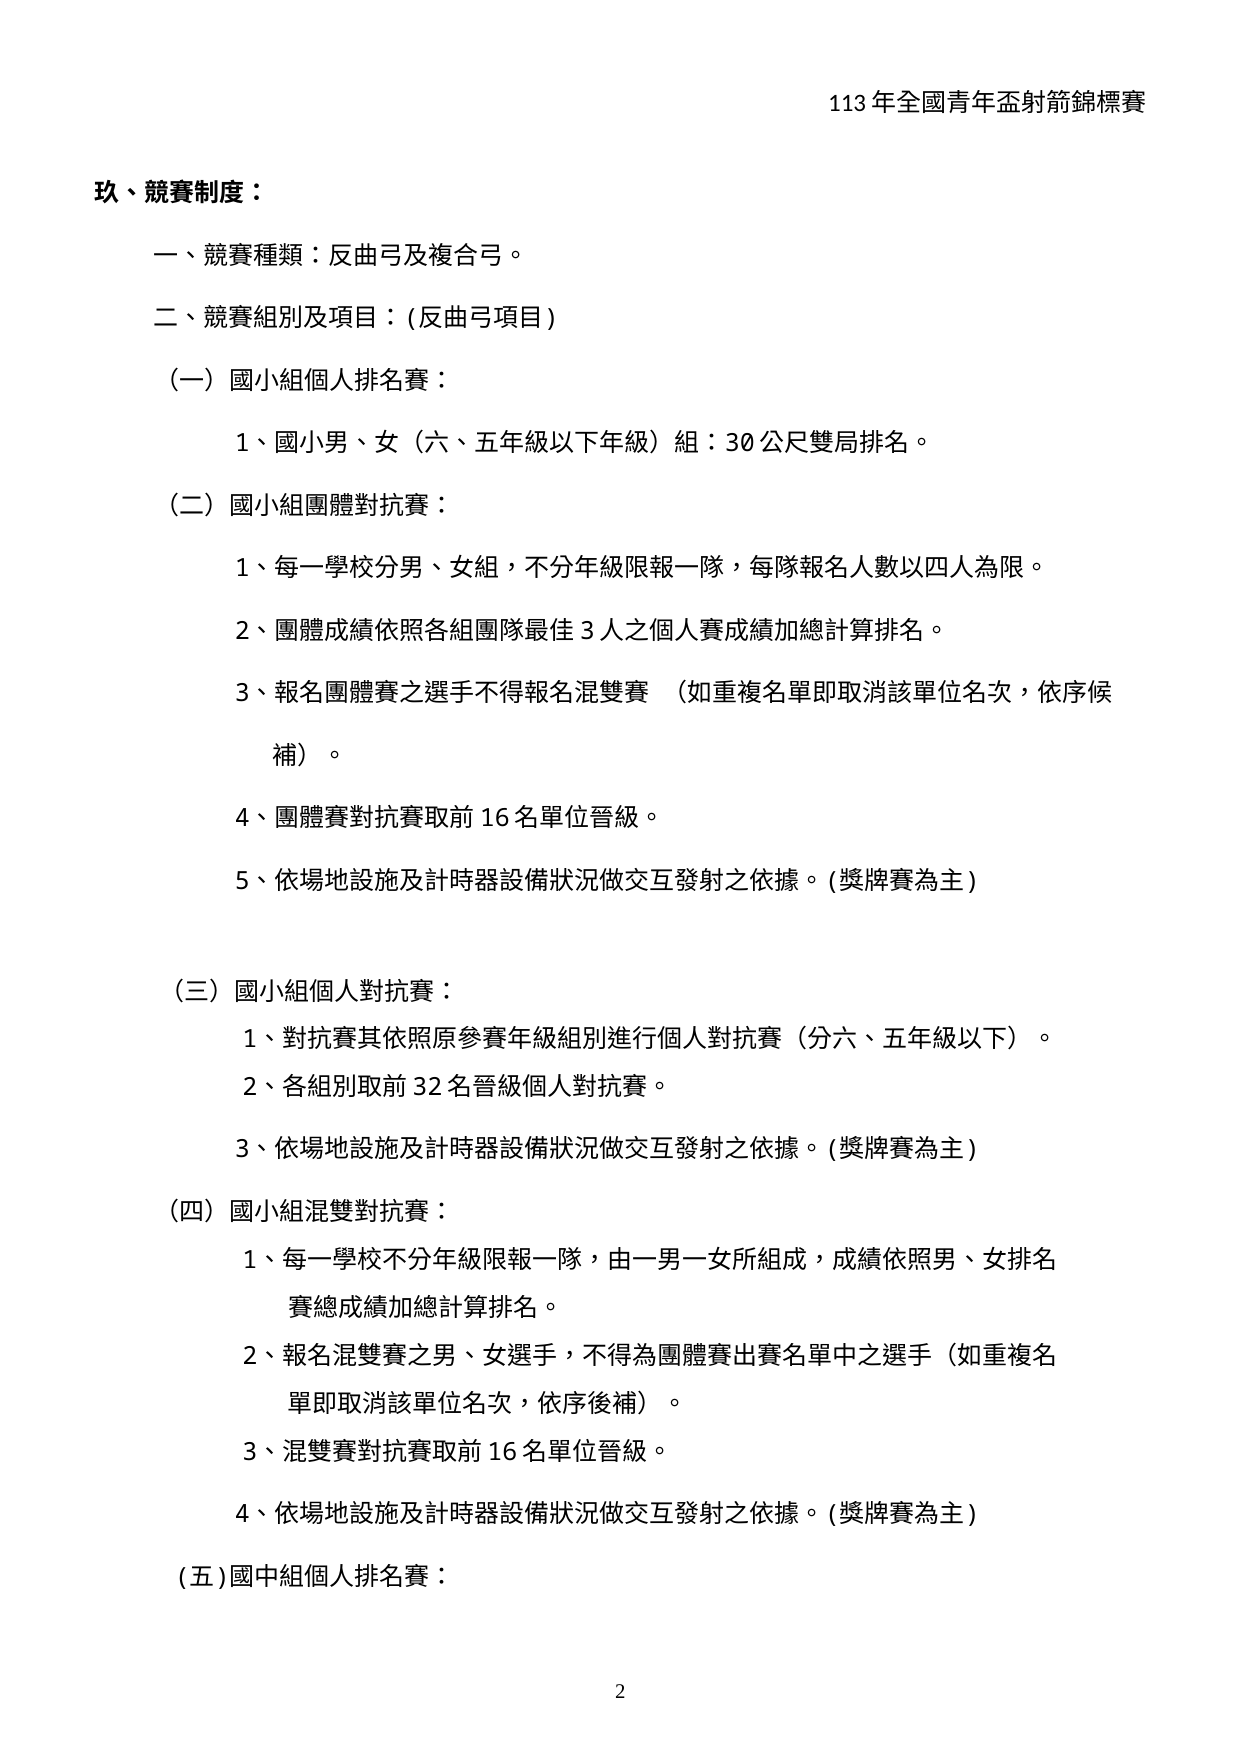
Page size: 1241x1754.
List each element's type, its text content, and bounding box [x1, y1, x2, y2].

text 3、報名團體賽之選手不得報名混雙賽 （如重複名單即取消該單位名次，依序候補）。 [234, 649, 1146, 774]
text （一）國小組個人排名賽： [154, 337, 1146, 399]
text 1、國小男、女（六、五年級以下年級）組：30公尺雙局排名。 [234, 399, 1146, 462]
text 4、團體賽對抗賽取前16名單位晉級。 [234, 774, 1146, 837]
text 2、報名混雙賽之男、女選手，不得為團體賽出賽名單中之選手（如重複名 [182, 1326, 1146, 1374]
text 4、依場地設施及計時器設備狀況做交互發射之依據。(獎牌賽為主) [234, 1470, 1146, 1532]
text 一、競賽種類：反曲弓及複合弓。 [153, 212, 1146, 274]
text 玖、競賽制度： [94, 149, 1146, 212]
text （二）國小組團體對抗賽： [154, 462, 1146, 524]
text （三）國小組個人對抗賽： [144, 962, 1146, 1009]
text 3、依場地設施及計時器設備狀況做交互發射之依據。(獎牌賽為主) [234, 1105, 1146, 1168]
text 1、對抗賽其依照原參賽年級組別進行個人對抗賽（分六、五年級以下）。 [182, 1009, 1146, 1057]
text 賽總成績加總計算排名。 [198, 1278, 1146, 1326]
text 3、混雙賽對抗賽取前16名單位晉級。 [182, 1422, 1146, 1470]
text （四）國小組混雙對抗賽： [154, 1168, 1146, 1230]
text 5、依場地設施及計時器設備狀況做交互發射之依據。(獎牌賽為主) [234, 837, 1146, 899]
text 2、各組別取前32名晉級個人對抗賽。 [182, 1057, 1146, 1105]
text (五)國中組個人排名賽： [144, 1532, 1146, 1595]
text 1、每一學校分男、女組，不分年級限報一隊，每隊報名人數以四人為限。 [234, 524, 1146, 587]
text 單即取消該單位名次，依序後補）。 [182, 1374, 1146, 1422]
text 1、每一學校不分年級限報一隊，由一男一女所組成，成績依照男、女排名 [182, 1230, 1146, 1278]
text 二、競賽組別及項目：(反曲弓項目) [153, 274, 1146, 337]
text 2、團體成績依照各組團隊最佳3人之個人賽成績加總計算排名。 [234, 587, 1146, 649]
